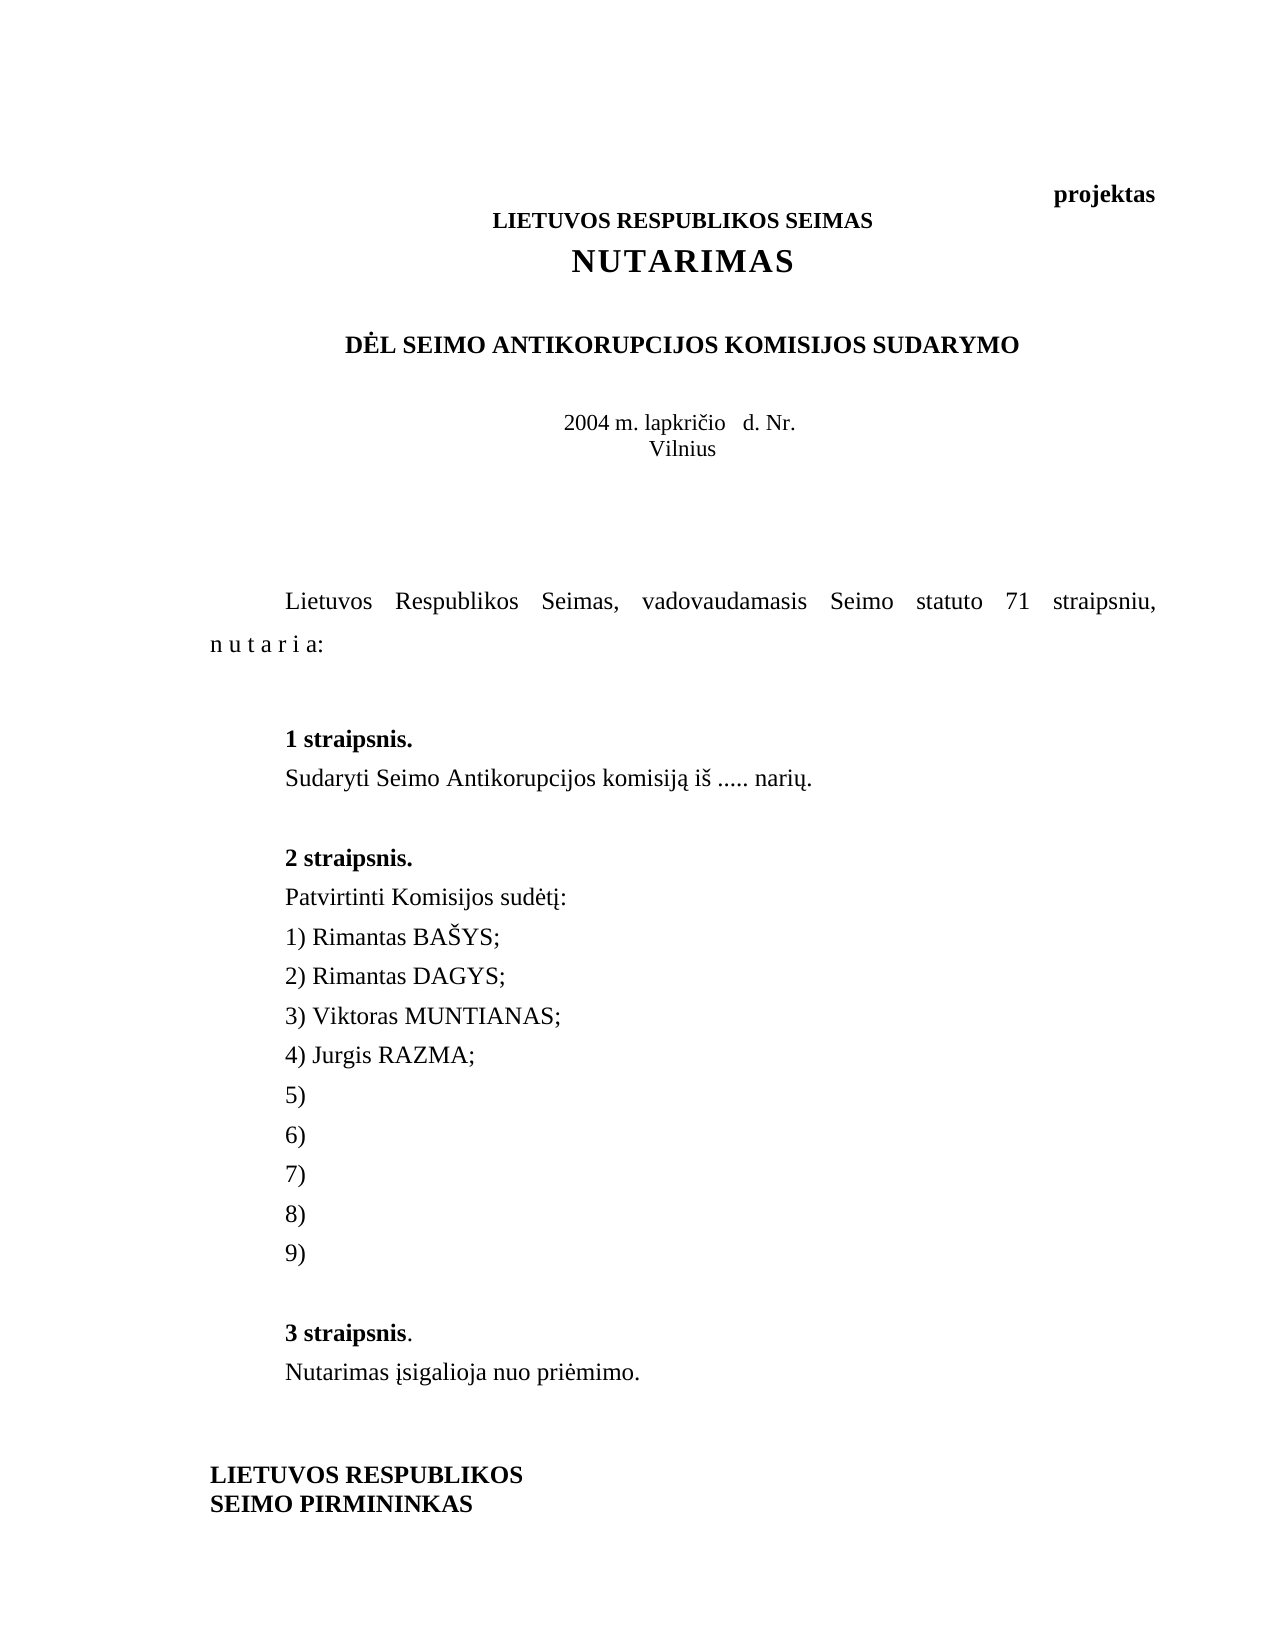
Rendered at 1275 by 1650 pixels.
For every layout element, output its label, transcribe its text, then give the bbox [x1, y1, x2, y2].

text 7) [210, 1151, 1155, 1191]
text NUTARIMAS [210, 241, 1155, 279]
text 3) Viktoras MUNTIANAS; [210, 993, 1155, 1032]
text 5) [210, 1072, 1155, 1111]
text LIETUVOS RESPUBLIKOS [210, 1460, 1155, 1489]
text 2004 m. lapkričio d. Nr. Vilnius [210, 409, 1155, 462]
text 6) [210, 1111, 1155, 1151]
text 3 straipsnis. [210, 1309, 1155, 1349]
text 4) Jurgis RAZMA; [210, 1032, 1155, 1072]
text Sudaryti Seimo Antikorupcijos komisiją iš ..... narių. [210, 755, 1155, 795]
text 2 straipsnis. [210, 834, 1155, 874]
text 1) Rimantas BAŠYS; [210, 913, 1155, 953]
text SEIMO PIRMININKAS [210, 1489, 1155, 1518]
text projektas [210, 179, 1155, 207]
text Patvirtinti Komisijos sudėtį: [210, 874, 1155, 913]
text DĖL SEIMO ANTIKORUPCIJOS KOMISIJOS SUDARYMO [210, 330, 1155, 358]
text Nutarimas įsigalioja nuo priėmimo. [210, 1349, 1155, 1388]
text Lietuvos Respublikos Seimas, vadovaudamasis Seimo statuto 71 straipsniu, n u t a r i a: [210, 586, 1157, 658]
text LIETUVOS RESPUBLIKOS SEIMAS [210, 207, 1155, 234]
text 9) [210, 1230, 1155, 1270]
text 2) Rimantas DAGYS; [210, 953, 1155, 993]
text 1 straipsnis. [210, 716, 1155, 755]
text 8) [210, 1191, 1155, 1230]
